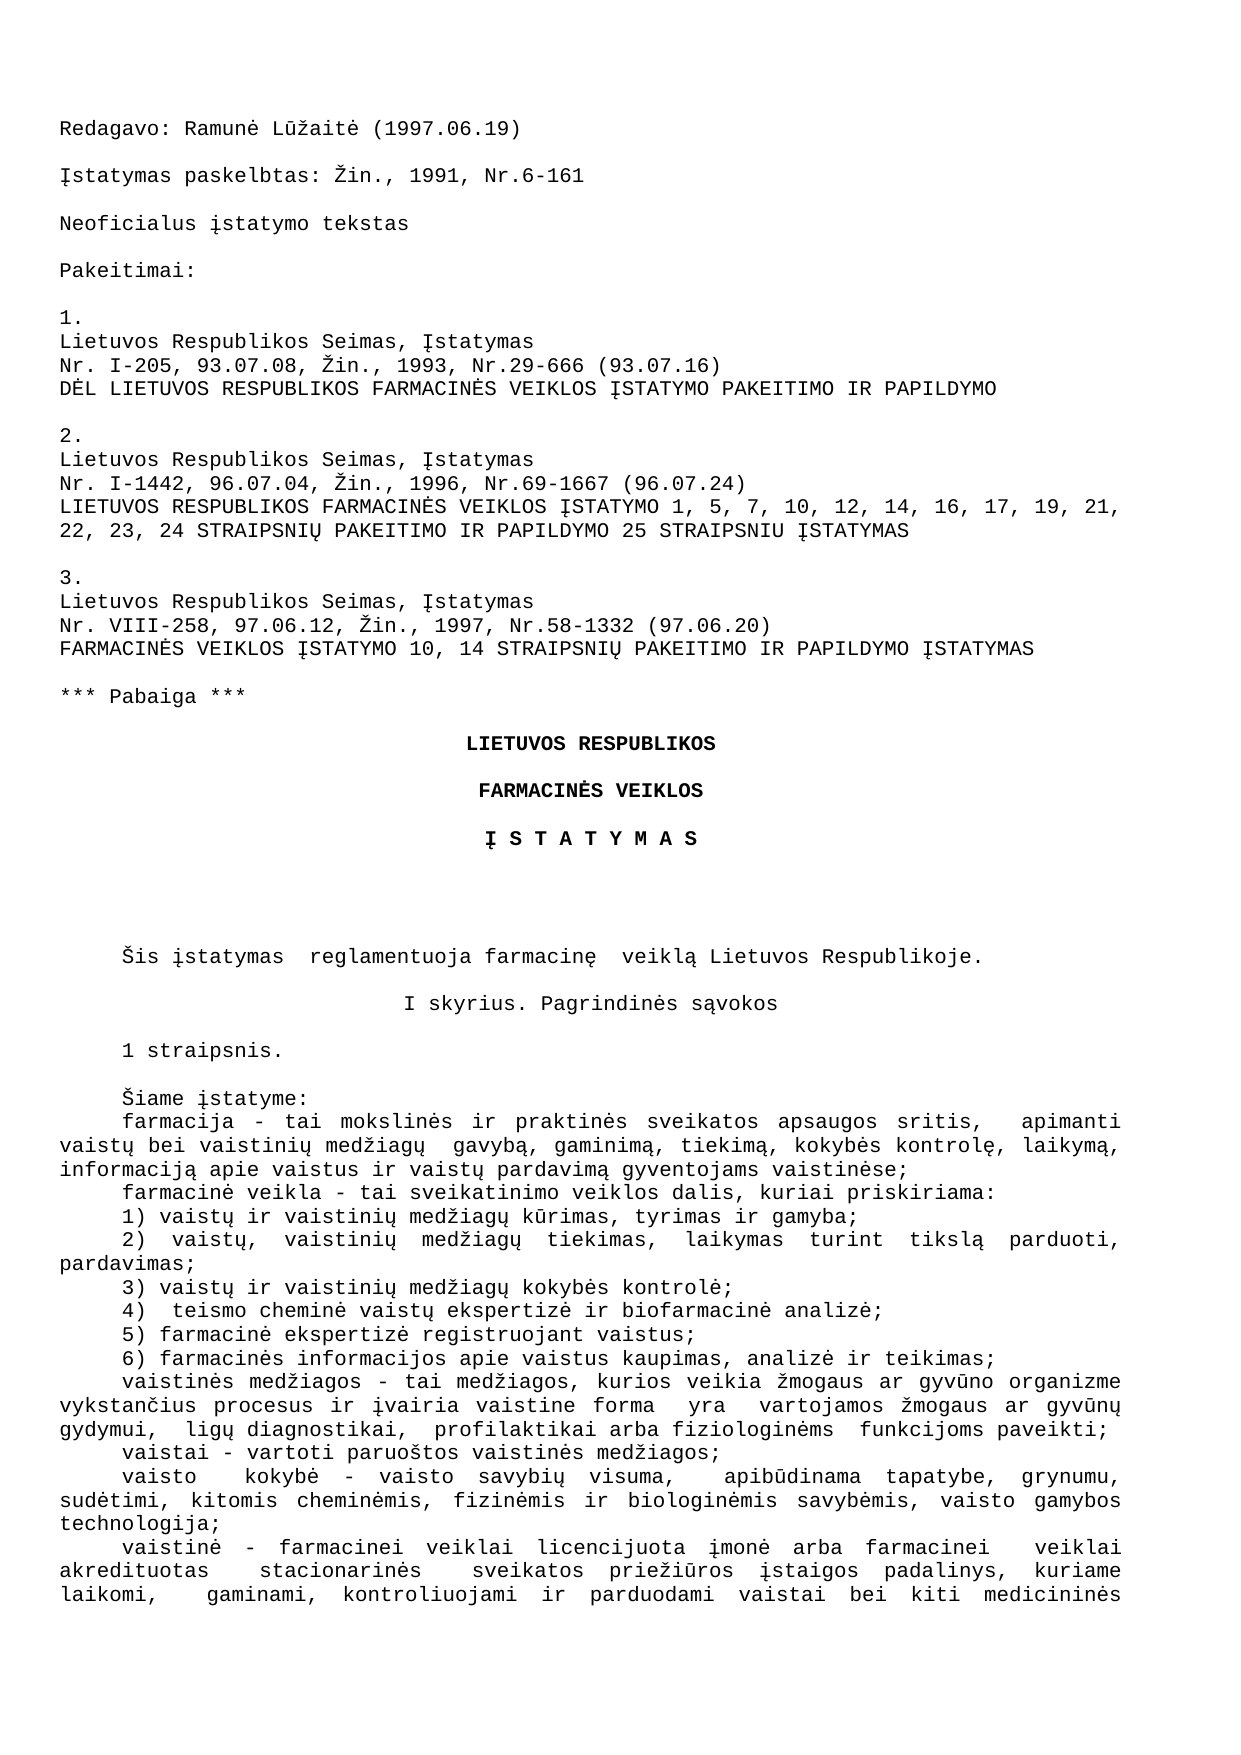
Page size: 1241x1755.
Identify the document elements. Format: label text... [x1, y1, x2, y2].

text LIETUVOS RESPUBLIKOS [59, 733, 1122, 757]
text 1 straipsnis. [59, 1040, 1122, 1064]
text I skyrius. Pagrindinės sąvokos [59, 993, 1122, 1017]
text vaistai - vartoti paruoštos vaistinės medžiagos; [59, 1442, 1122, 1466]
text 4) teismo cheminė vaistų ekspertizė ir biofarmacinė analizė; [59, 1300, 1122, 1324]
text Lietuvos Respublikos Seimas, Įstatymas [59, 331, 1122, 354]
text 2) vaistų, vaistinių medžiagų tiekimas, laikymas turint tikslą parduoti, pardavimas; [59, 1229, 1122, 1277]
text farmacija - tai mokslinės ir praktinės sveikatos apsaugos sritis, apimanti vaistų bei vaistinių medžiagų gavybą, gaminimą, tiekimą, kokybės kontrolę, laikymą, informaciją apie vaistus ir vaistų pardavimą gyventojams vaistinėse; [59, 1111, 1122, 1182]
text Pakeitimai: [59, 260, 1122, 284]
text Redagavo: Ramunė Lūžaitė (1997.06.19) [59, 118, 1122, 142]
text Lietuvos Respublikos Seimas, Įstatymas [59, 591, 1122, 615]
text Į S T A T Y M A S [59, 827, 1122, 851]
text 5) farmacinė ekspertizė registruojant vaistus; [59, 1324, 1122, 1348]
text Šiame įstatyme: [59, 1088, 1122, 1111]
text *** Pabaiga *** [59, 686, 1122, 709]
text Nr. VIII-258, 97.06.12, Žin., 1997, Nr.58-1332 (97.06.20) [59, 615, 1122, 638]
text 1) vaistų ir vaistinių medžiagų kūrimas, tyrimas ir gamyba; [59, 1206, 1122, 1229]
text 3. [59, 567, 1122, 591]
text 6) farmacinės informacijos apie vaistus kaupimas, analizė ir teikimas; [59, 1348, 1122, 1371]
text FARMACINĖS VEIKLOS [59, 780, 1122, 804]
text Šis įstatymas reglamentuoja farmacinę veiklą Lietuvos Respublikoje. [59, 946, 1122, 969]
text Neoficialus įstatymo tekstas [59, 213, 1122, 236]
text 3) vaistų ir vaistinių medžiagų kokybės kontrolė; [59, 1277, 1122, 1300]
text farmacinė veikla - tai sveikatinimo veiklos dalis, kuriai priskiriama: [59, 1182, 1122, 1206]
text FARMACINĖS VEIKLOS ĮSTATYMO 10, 14 STRAIPSNIŲ PAKEITIMO IR PAPILDYMO ĮSTATYMAS [59, 638, 1122, 662]
text Įstatymas paskelbtas: Žin., 1991, Nr.6-161 [59, 165, 1122, 189]
text Nr. I-205, 93.07.08, Žin., 1993, Nr.29-666 (93.07.16) [59, 354, 1122, 378]
text vaistinė - farmacinei veiklai licencijuota įmonė arba farmacinei veiklai akredituotas stacionarinės sveikatos priežiūros įstaigos padalinys, kuriame laikomi, gaminami, kontroliuojami ir parduodami vaistai bei kiti medicininės [59, 1537, 1122, 1608]
text vaisto kokybė - vaisto savybių visuma, apibūdinama tapatybe, grynumu, sudėtimi, kitomis cheminėmis, fizinėmis ir biologinėmis savybėmis, vaisto gamybos technologija; [59, 1466, 1122, 1537]
text Nr. I-1442, 96.07.04, Žin., 1996, Nr.69-1667 (96.07.24) [59, 473, 1122, 496]
text 1. [59, 307, 1122, 331]
text DĖL LIETUVOS RESPUBLIKOS FARMACINĖS VEIKLOS ĮSTATYMO PAKEITIMO IR PAPILDYMO [59, 378, 1122, 402]
text vaistinės medžiagos - tai medžiagos, kurios veikia žmogaus ar gyvūno organizme vykstančius procesus ir įvairia vaistine forma yra vartojamos žmogaus ar gyvūnų gydymui, ligų diagnostikai, profilaktikai arba fiziologinėms funkcijoms paveikti; [59, 1371, 1122, 1442]
text LIETUVOS RESPUBLIKOS FARMACINĖS VEIKLOS ĮSTATYMO 1, 5, 7, 10, 12, 14, 16, 17, 19, 21, 22, 23, 24 STRAIPSNIŲ PAKEITIMO IR PAPILDYMO 25 STRAIPSNIU ĮSTATYMAS [59, 496, 1122, 544]
text 2. [59, 426, 1122, 449]
text Lietuvos Respublikos Seimas, Įstatymas [59, 449, 1122, 473]
